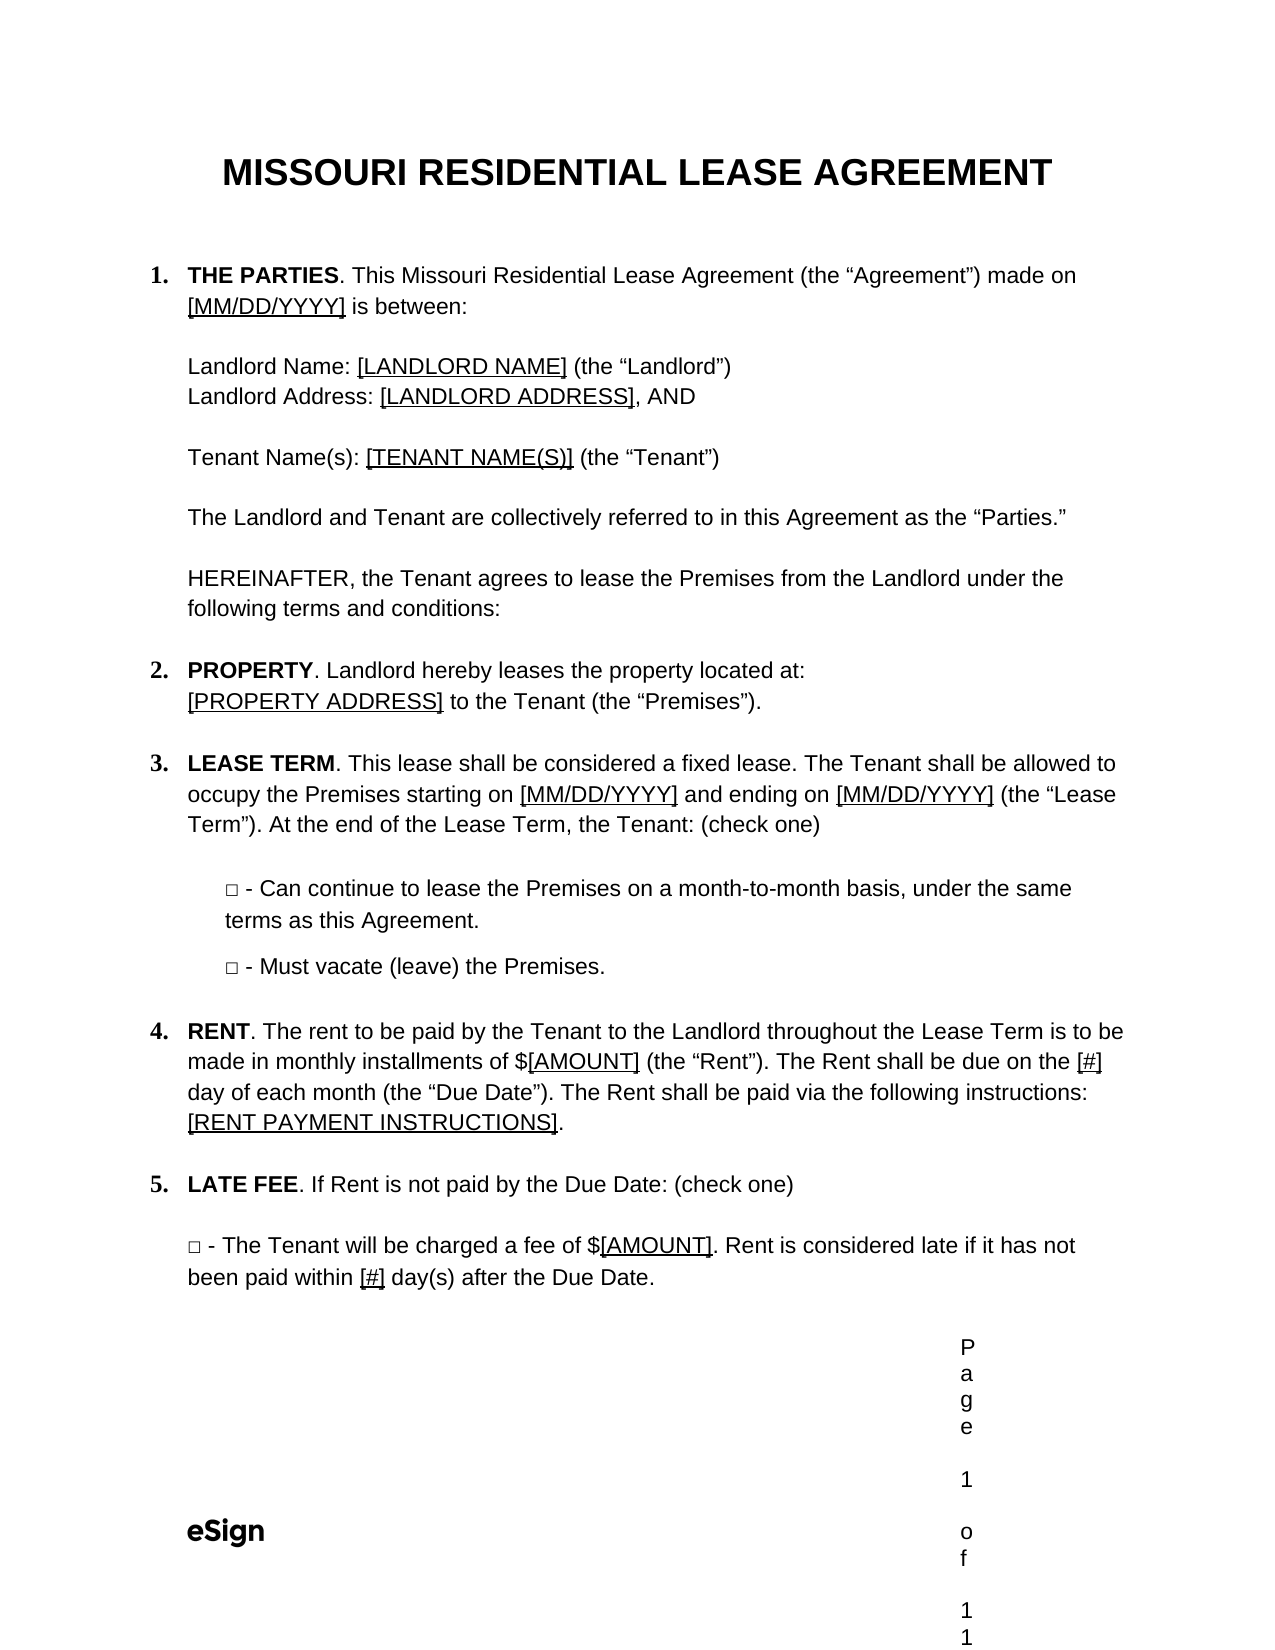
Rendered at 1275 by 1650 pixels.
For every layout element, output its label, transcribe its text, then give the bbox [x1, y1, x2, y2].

list LEASE TERM. This lease shall be considered a fixed lease. The Tenant shall be allowed to occupy the Premises starting on [MM/DD/YYYY] and ending on [MM/DD/YYYY] (the “Lease Term”). At the end of the Lease Term, the Tenant: (check one) [150, 748, 1125, 838]
list Landlord Name: [LANDLORD NAME] (the “Landlord”) [187, 353, 1125, 379]
list Tenant Name(s): [TENANT NAME(S)] (the “Tenant”) [187, 444, 1125, 470]
text MISSOURI RESIDENTIAL LEASE AGREEMENT [150, 150, 1125, 193]
list THE PARTIES. This Missouri Residential Lease Agreement (the “Agreement”) made on [MM/DD/YYYY] is between: [150, 260, 1125, 319]
list HEREINAFTER, the Tenant agrees to lease the Premises from the Landlord under the following terms and conditions: [187, 564, 1125, 621]
text ☐ - Can continue to lease the Premises on a month-to-month basis, under the same terms as this Agreement. [225, 872, 1125, 933]
list The Landlord and Tenant are collectively referred to in this Agreement as the “Parties.” [187, 504, 1125, 530]
list RENT. The rent to be paid by the Tenant to the Landlord throughout the Lease Term is to be made in monthly installments of $[AMOUNT] (the “Rent”). The Rent shall be due on the [#] day of each month (the “Due Date”). The Rent shall be paid via the following instructions: [RENT PAYMENT INSTRUCTIONS]. [150, 1016, 1125, 1135]
list Landlord Address: [LANDLORD ADDRESS], AND [187, 383, 1125, 409]
list ☐ - The Tenant will be charged a fee of $[AMOUNT]. Rent is considered late if it has not been paid within [#] day(s) after the Due Date. [187, 1228, 1125, 1290]
text ☐ - Must vacate (leave) the Premises. [225, 949, 1125, 981]
list LATE FEE. If Rent is not paid by the Due Date: (check one) [150, 1169, 1125, 1198]
list PROPERTY. Landlord hereby leases the property located at: [150, 655, 1125, 684]
list [PROPERTY ADDRESS] to the Tenant (the “Premises”). [187, 688, 1125, 714]
